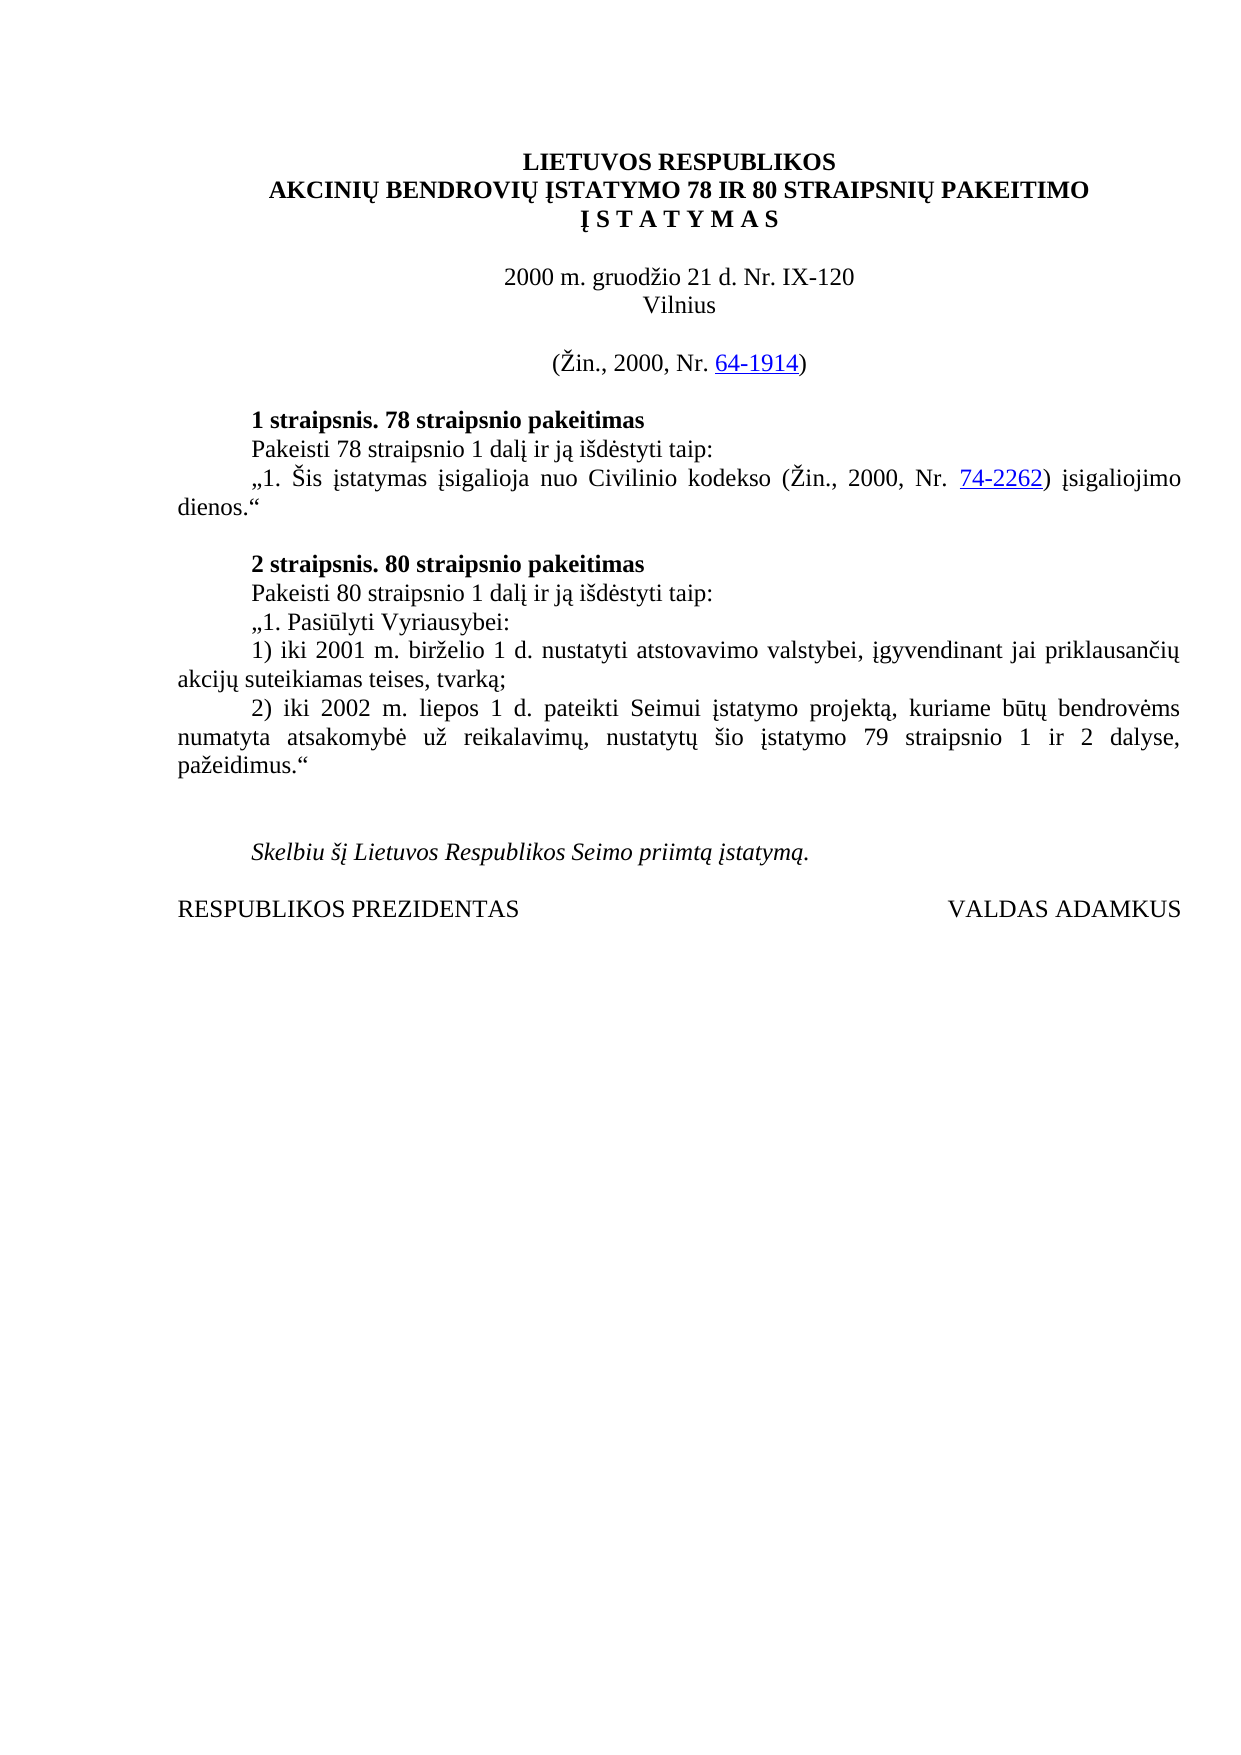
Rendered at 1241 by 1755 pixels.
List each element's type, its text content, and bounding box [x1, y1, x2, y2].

text 1 straipsnis. 78 straipsnio pakeitimas [177, 406, 1181, 434]
text LIETUVOS RESPUBLIKOS [177, 147, 1181, 176]
text 1) iki 2001 m. birželio 1 d. nustatyti atstovavimo valstybei, įgyvendinant jai priklausančių akcijų suteikiamas teises, tvarką; [177, 636, 1181, 693]
text Pakeisti 78 straipsnio 1 dalį ir ją išdėstyti taip: [177, 434, 1181, 463]
text Skelbiu šį Lietuvos Respublikos Seimo priimtą įstatymą. [177, 837, 1181, 866]
text Į S T A T Y M A S [177, 204, 1181, 233]
text „1. Šis įstatymas įsigalioja nuo Civilinio kodekso (Žin., 2000, Nr. 74-2262) įsigaliojimo dienos.“ [177, 463, 1181, 521]
text RESPUBLIKOS PREZIDENTAS VALDAS ADAMKUS [177, 894, 1181, 923]
text Vilnius [177, 291, 1181, 319]
text Pakeisti 80 straipsnio 1 dalį ir ją išdėstyti taip: [177, 578, 1181, 607]
text (Žin., 2000, Nr. 64-1914) [177, 348, 1181, 377]
text 2) iki 2002 m. liepos 1 d. pateikti Seimui įstatymo projektą, kuriame būtų bendrovėms numatyta atsakomybė už reikalavimų, nustatytų šio įstatymo 79 straipsnio 1 ir 2 dalyse, pažeidimus.“ [177, 693, 1181, 779]
text 2 straipsnis. 80 straipsnio pakeitimas [177, 549, 1181, 578]
text „1. Pasiūlyti Vyriausybei: [177, 607, 1181, 636]
text AKCINIŲ BENDROVIŲ ĮSTATYMO 78 IR 80 STRAIPSNIŲ PAKEITIMO [177, 176, 1181, 204]
text 2000 m. gruodžio 21 d. Nr. IX-120 [177, 262, 1181, 291]
